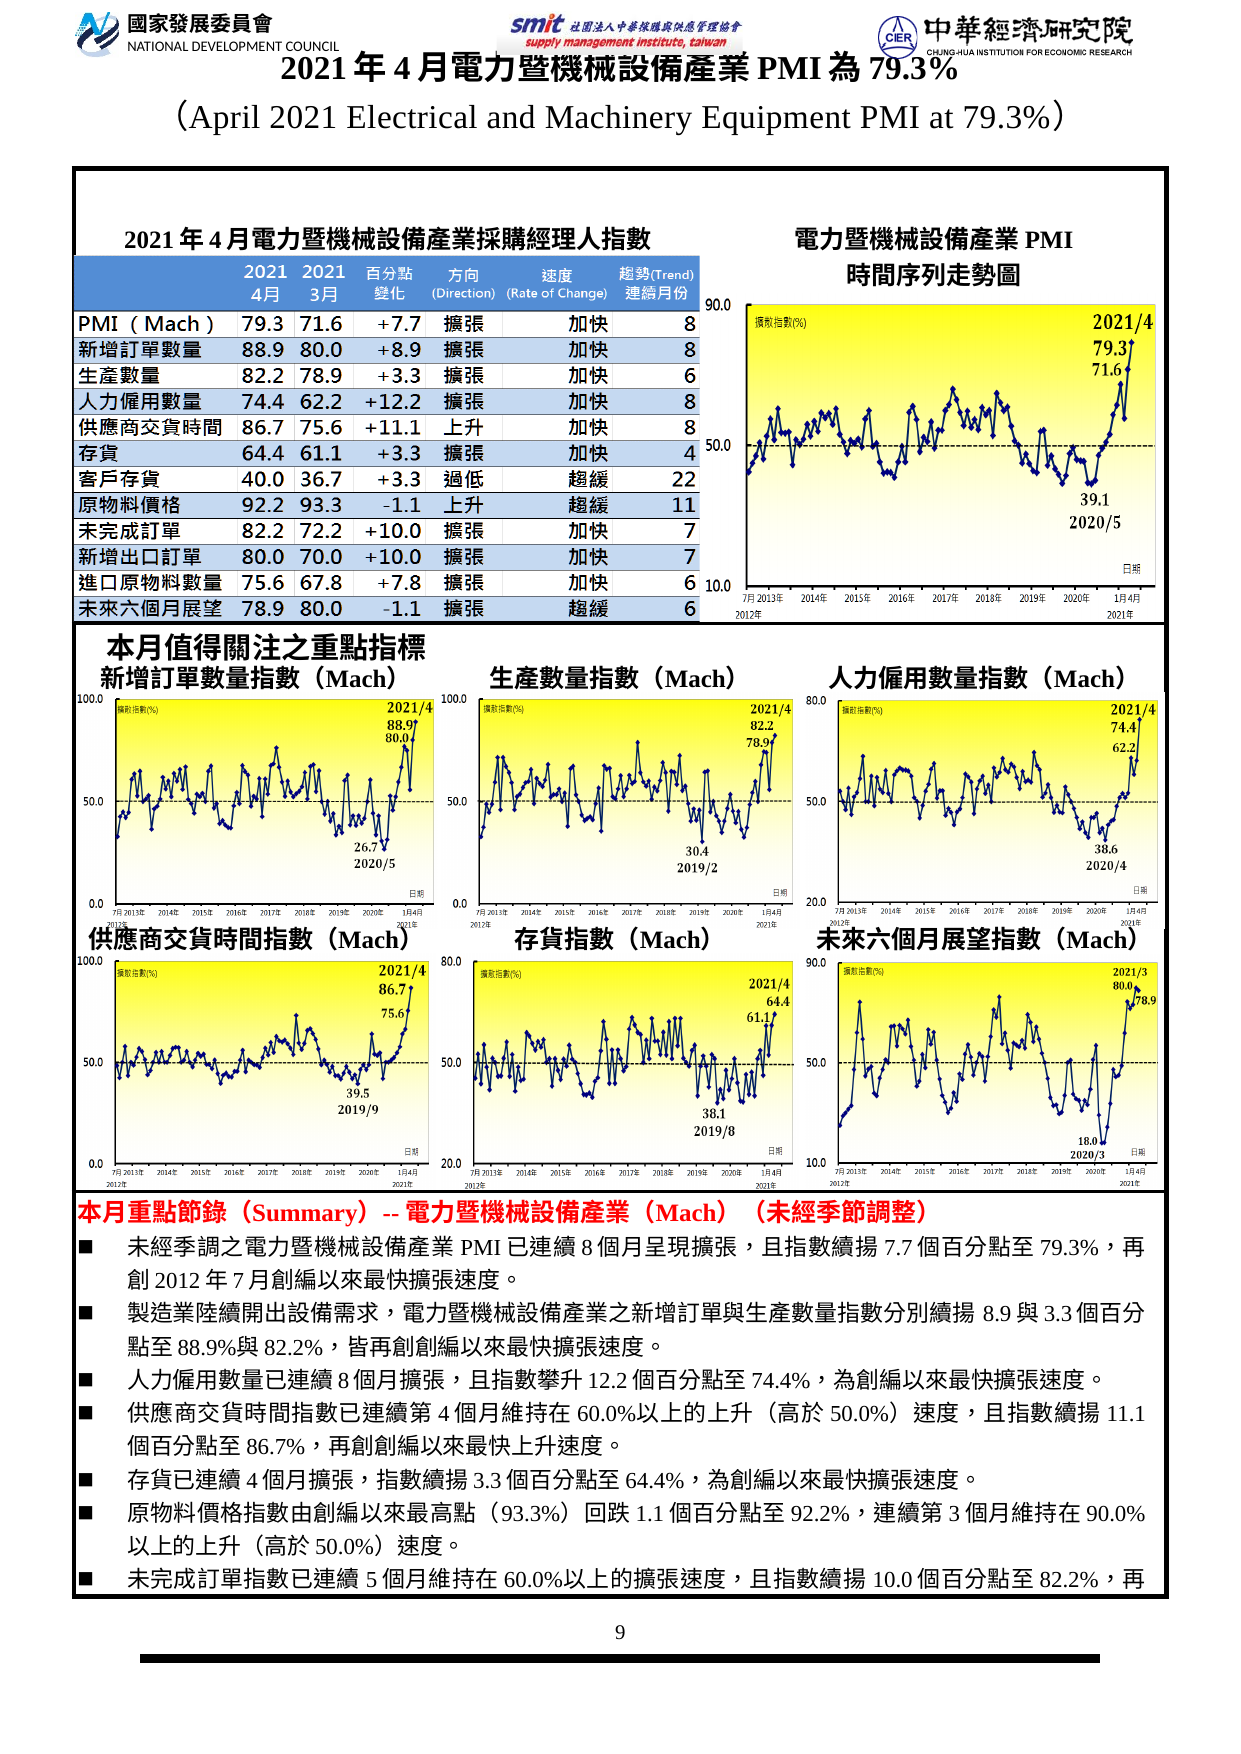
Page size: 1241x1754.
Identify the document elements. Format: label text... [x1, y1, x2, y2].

table_cell 供應商交貨時間指數（Mach） [76, 929, 438, 953]
table_cell 本月重點節錄（Summary）-- 電力暨機械設備產業（Mach）（未經季節調整） [76, 1193, 1164, 1229]
table_cell 時間序列走勢圖 [701, 255, 1164, 292]
table_cell 生產數量指數（Mach） [438, 667, 802, 692]
table_cell 新增訂單數量指數（Mach） [76, 667, 438, 692]
table_cell 電力暨機械設備產業PMI [701, 219, 1164, 255]
text （April 2021 Electrical and Machinery Equipment PMI at 79.3%） [75, 89, 1165, 138]
table_cell [701, 292, 1164, 622]
table_cell 存貨指數（Mach） [438, 928, 802, 953]
text 2021年4月電力暨機械設備產業PMI為79.3% [75, 41, 1165, 89]
table_cell 2021年4月電力暨機械設備產業採購經理人指數 [76, 219, 701, 255]
table_cell 未來六個月展望指數（Mach） [802, 928, 1164, 953]
table_cell [802, 953, 1164, 1189]
table_cell 未經季調之電力暨機械設備產業PMI已連續8個月呈現擴張，且指數續揚7.7個百分點至79.3%，再創2012年7月創編以來最快擴張速度。 製造業陸續開出設備需求，電力暨機械設備產業之新增訂單與生產數量指數分別續揚8.9與3.3個百分點至88.9%與82.2%，皆再創創編以來最快擴張速度。 人力僱用數量已連續8個月擴張，且指數攀升12.2個百分點至74.4%，為創編以來最快擴張速度。 供應商交貨時間指數已連續第4個月維持在60.0%以上的上升（高於50.0%）速度，且指數續揚11.1個百分點至86.7%，再創創編以來最快上升速度。 存貨已連續4個月擴張，指數續揚3.3個百分點至64.4%，為創編以來最快擴張速度。 原物料價格指數由創編以來最高點（93.3%）回跌1.1個百分點至92.2%，連續第3個月維持在90.0%以上的上升（高於50.0%）速度。 未完成訂單指數已連續5個月維持在60.0%以上的擴張速度，且指數續揚10.0個百分點至82.2%，再創創編以來最快擴張速度。 出口與進口指數分別續揚10.0與7.8個百分點至80.0%與75.6%，皆為創編以來最快擴張速度。 未來六個月展望指數已連續5個月維持在70.0%以上的擴張速度，惟指數由創編以來最高點（80.0%）回跌1.1個百分點至78.9%。 [76, 1229, 1164, 1594]
table_cell 人力僱用數量指數（Mach） [802, 667, 1164, 692]
table_cell 本月值得關注之重點指標 [76, 625, 1164, 667]
table_header 電力暨機械設備（Mach）產業概況 [76, 171, 1164, 219]
